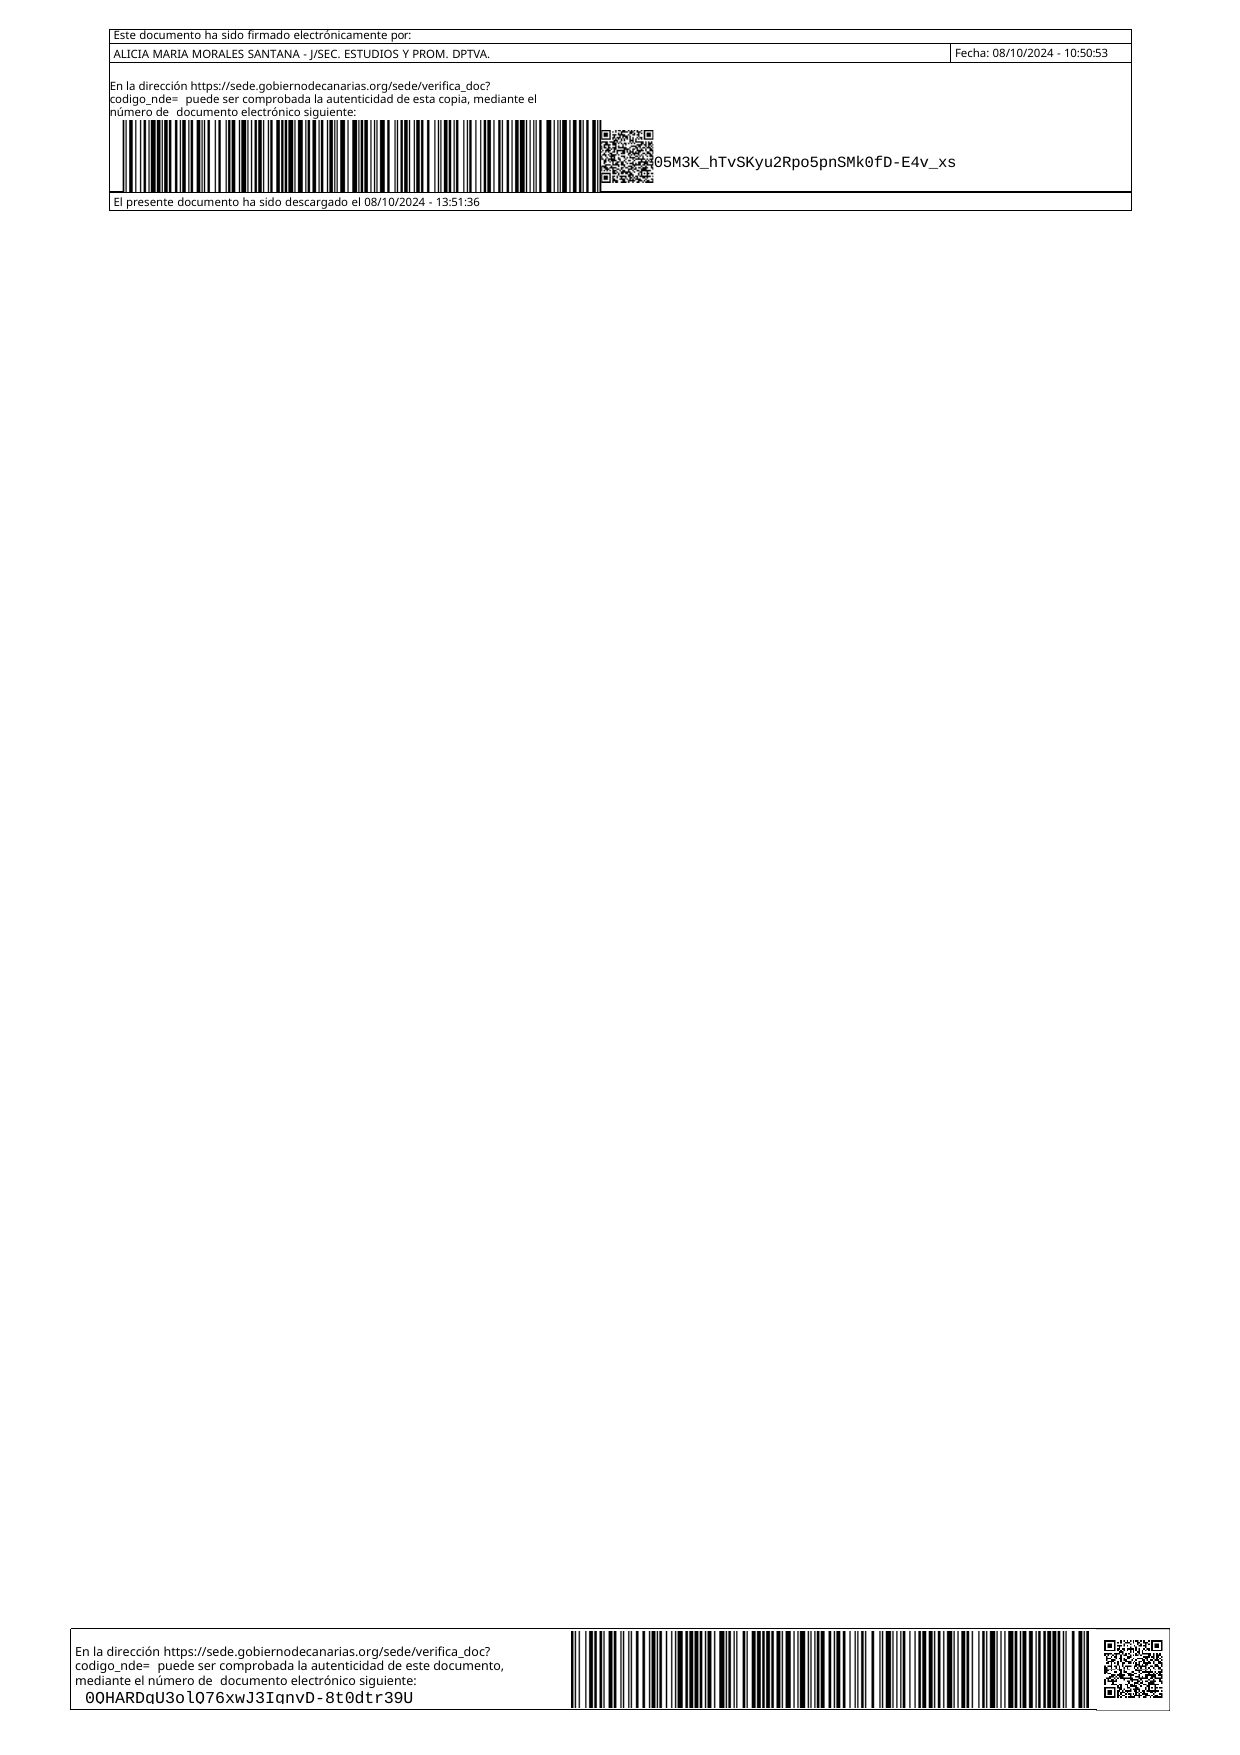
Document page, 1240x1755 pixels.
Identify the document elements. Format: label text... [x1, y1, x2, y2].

table_header Este documento ha sido firmado electrónicamente por: [110, 30, 951, 43]
table_header [951, 30, 1131, 43]
table_cell En la dirección https://sede.gobiernodecanarias.org/sede/verifica_doc?codigo_nde= puede ser comprobada la autenticidad de esta copia, mediante el número de documento electrónico siguiente: 05M3K_hTvSKyu2Rpo5pnSMk0fD-E4v_xs [110, 63, 1131, 191]
table_cell ALICIA MARIA MORALES SANTANA - J/SEC. ESTUDIOS Y PROM. DPTVA. [110, 44, 950, 62]
table_cell Fecha: 08/10/2024 - 10:50:53 [951, 44, 1131, 62]
table_cell El presente documento ha sido descargado el 08/10/2024 - 13:51:36 [110, 193, 1131, 210]
